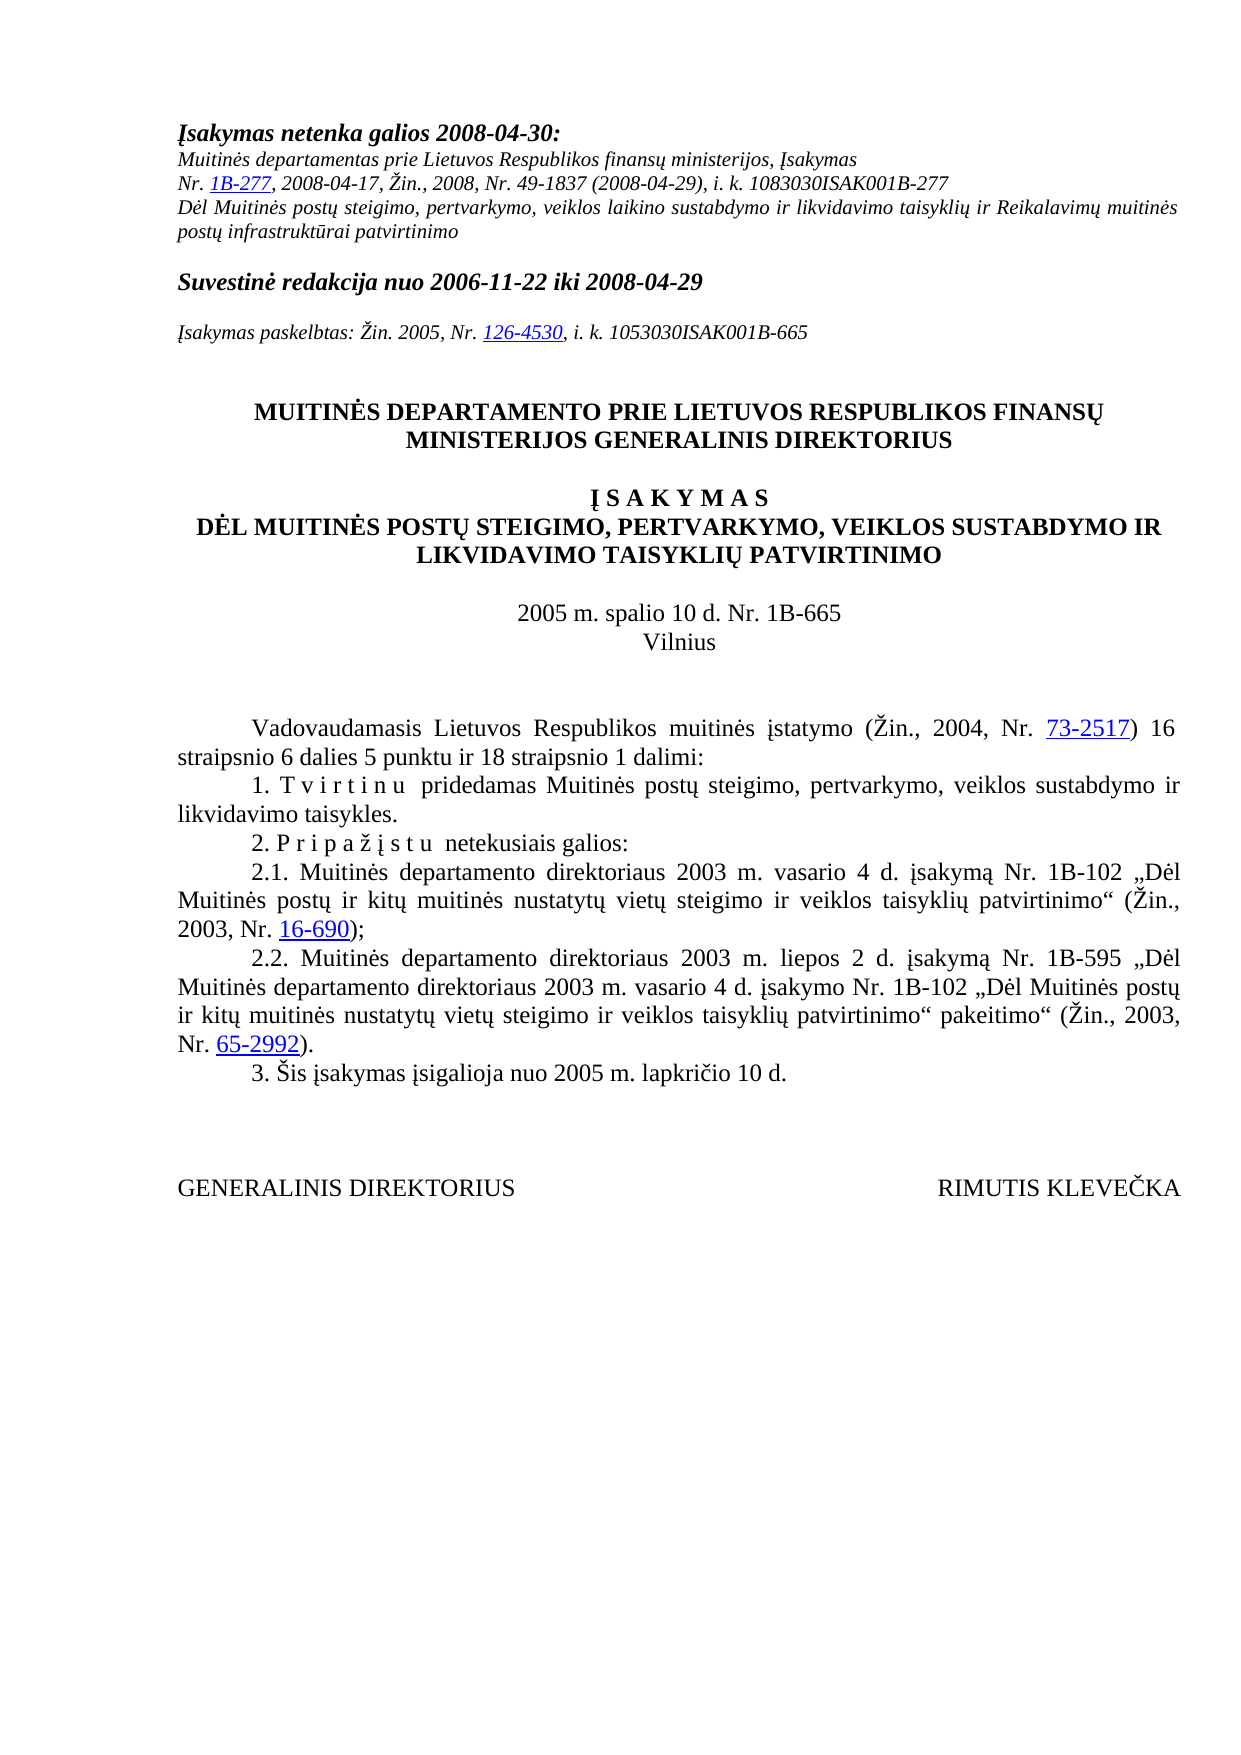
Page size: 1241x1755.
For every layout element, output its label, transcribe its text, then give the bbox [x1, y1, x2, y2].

text Muitinės departamentas prie Lietuvos Respublikos finansų ministerijos, Įsakymas [177, 147, 1181, 171]
text Vilnius [177, 627, 1181, 656]
text Dėl Muitinės postų steigimo, pertvarkymo, veiklos laikino sustabdymo ir likvidavimo taisyklių ir Reikalavimų muitinės postų infrastruktūrai patvirtinimo [177, 195, 1181, 243]
text Suvestinė redakcija nuo 2006-11-22 iki 2008-04-29 [177, 267, 1181, 296]
text Nr. 1B-277, 2008-04-17, Žin., 2008, Nr. 49-1837 (2008-04-29), i. k. 1083030ISAK001B-277 [177, 171, 1181, 195]
text 2. Pripažįstu netekusiais galios: [177, 828, 1181, 857]
text 2005 m. spalio 10 d. Nr. 1B-665 [177, 598, 1181, 627]
text Įsakymas netenka galios 2008-04-30: [177, 118, 1181, 147]
text Vadovaudamasis Lietuvos Respublikos muitinės įstatymo (Žin., 2004, Nr. 73-2517) 16 straipsnio 6 dalies 5 punktu ir 18 straipsnio 1 dalimi: [177, 713, 1181, 771]
text 2.1. Muitinės departamento direktoriaus 2003 m. vasario 4 d. įsakymą Nr. 1B-102 „Dėl Muitinės postų ir kitų muitinės nustatytų vietų steigimo ir veiklos taisyklių patvirtinimo“ (Žin., 2003, Nr. 16-690); [177, 857, 1181, 943]
text DĖL MUITINĖS POSTŲ STEIGIMO, PERTVARKYMO, VEIKLOS SUSTABDYMO IR LIKVIDAVIMO TAISYKLIŲ PATVIRTINIMO [177, 512, 1181, 569]
text GENERALINIS DIREKTORIUS RIMUTIS KLEVEČKA [177, 1173, 1181, 1202]
text MUITINĖS DEPARTAMENTO PRIE LIETUVOS RESPUBLIKOS FINANSŲ MINISTERIJOS GENERALINIS DIREKTORIUS [177, 397, 1181, 454]
text Į S A K Y M A S [177, 483, 1181, 512]
text 3. Šis įsakymas įsigalioja nuo 2005 m. lapkričio 10 d. [177, 1058, 1181, 1087]
text 1. Tvirtinu pridedamas Muitinės postų steigimo, pertvarkymo, veiklos sustabdymo ir likvidavimo taisykles. [177, 771, 1181, 828]
text Įsakymas paskelbtas: Žin. 2005, Nr. 126-4530, i. k. 1053030ISAK001B-665 [177, 320, 1181, 344]
text 2.2. Muitinės departamento direktoriaus 2003 m. liepos 2 d. įsakymą Nr. 1B-595 „Dėl Muitinės departamento direktoriaus 2003 m. vasario 4 d. įsakymo Nr. 1B-102 „Dėl Muitinės postų ir kitų muitinės nustatytų vietų steigimo ir veiklos taisyklių patvirtinimo“ pakeitimo“ (Žin., 2003, Nr. 65-2992). [177, 943, 1181, 1058]
